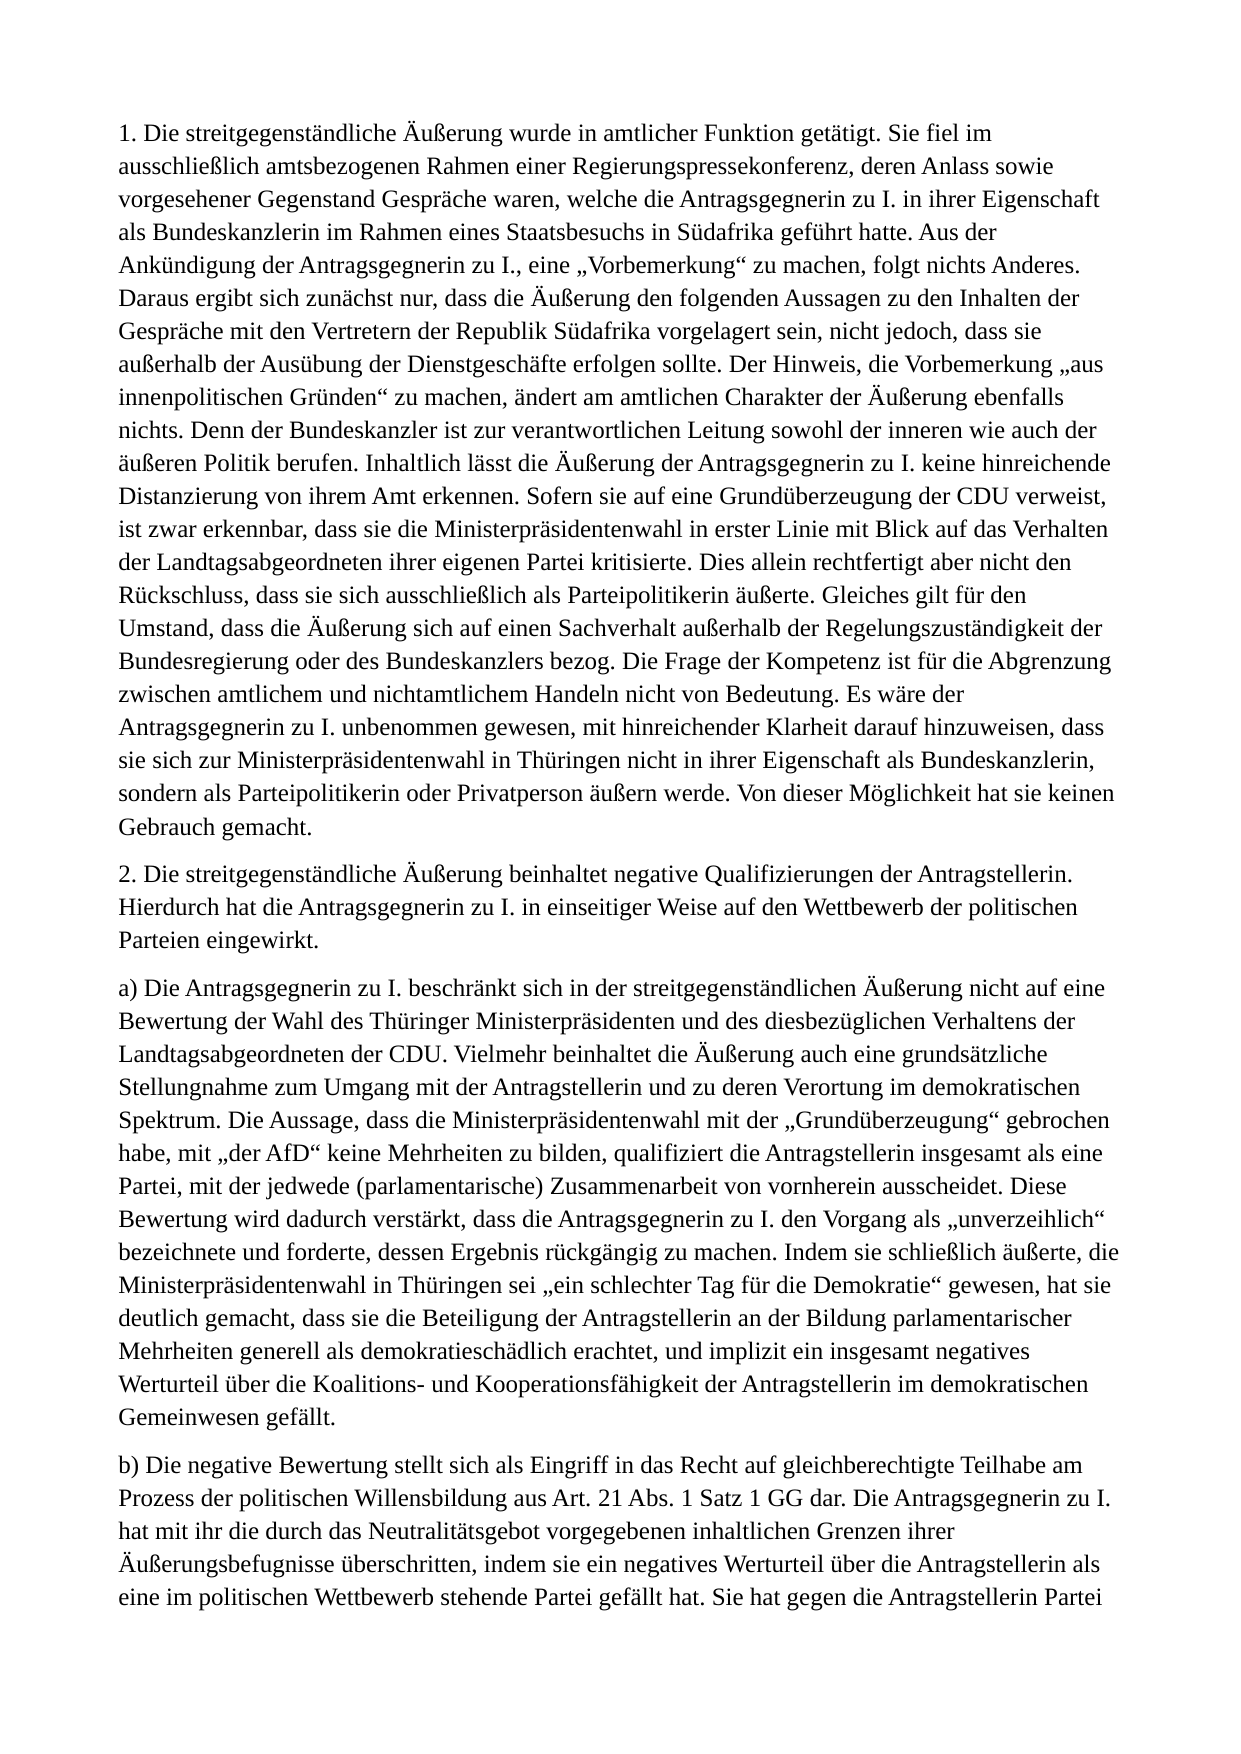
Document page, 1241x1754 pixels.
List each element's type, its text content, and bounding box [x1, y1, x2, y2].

text 1. Die streitgegenständliche Äußerung wurde in amtlicher Funktion getätigt. Sie fiel im ausschließlich amtsbezogenen Rahmen einer Regierungspressekonferenz, deren Anlass sowie vorgesehener Gegenstand Gespräche waren, welche die Antragsgegnerin zu I. in ihrer Eigenschaft als Bundeskanzlerin im Rahmen eines Staatsbesuchs in Südafrika geführt hatte. Aus der Ankündigung der Antragsgegnerin zu I., eine „Vorbemerkung“ zu machen, folgt nichts Anderes. Daraus ergibt sich zunächst nur, dass die Äußerung den folgenden Aussagen zu den Inhalten der Gespräche mit den Vertretern der Republik Südafrika vorgelagert sein, nicht jedoch, dass sie außerhalb der Ausübung der Dienstgeschäfte erfolgen sollte. Der Hinweis, die Vorbemerkung „aus innenpolitischen Gründen“ zu machen, ändert am amtlichen Charakter der Äußerung ebenfalls nichts. Denn der Bundeskanzler ist zur verantwortlichen Leitung sowohl der inneren wie auch der äußeren Politik berufen. Inhaltlich lässt die Äußerung der Antragsgegnerin zu I. keine hinreichende Distanzierung von ihrem Amt erkennen. Sofern sie auf eine Grundüberzeugung der CDU verweist, ist zwar erkennbar, dass sie die Ministerpräsidentenwahl in erster Linie mit Blick auf das Verhalten der Landtagsabgeordneten ihrer eigenen Partei kritisierte. Dies allein rechtfertigt aber nicht den Rückschluss, dass sie sich ausschließlich als Parteipolitikerin äußerte. Gleiches gilt für den Umstand, dass die Äußerung sich auf einen Sachverhalt außerhalb der Regelungszuständigkeit der Bundesregierung oder des Bundeskanzlers bezog. Die Frage der Kompetenz ist für die Abgrenzung zwischen amtlichem und nichtamtlichem Handeln nicht von Bedeutung. Es wäre der Antragsgegnerin zu I. unbenommen gewesen, mit hinreichender Klarheit darauf hinzuweisen, dass sie sich zur Ministerpräsidentenwahl in Thüringen nicht in ihrer Eigenschaft als Bundeskanzlerin, sondern als Parteipolitikerin oder Privatperson äußern werde. Von dieser Möglichkeit hat sie keinen Gebrauch gemacht. [118, 118, 1122, 840]
text b) Die negative Bewertung stellt sich als Eingriff in das Recht auf gleichberechtigte Teilhabe am Prozess der politischen Willensbildung aus Art. 21 Abs. 1 Satz 1 GG dar. Die Antragsgegnerin zu I. hat mit ihr die durch das Neutralitätsgebot vorgegebenen inhaltlichen Grenzen ihrer Äußerungsbefugnisse überschritten, indem sie ein negatives Werturteil über die Antragstellerin als eine im politischen Wettbewerb stehende Partei gefällt hat. Sie hat gegen die Antragstellerin Partei [118, 1450, 1122, 1611]
text 2. Die streitgegenständliche Äußerung beinhaltet negative Qualifizierungen der Antragstellerin. Hierdurch hat die Antragsgegnerin zu I. in einseitiger Weise auf den Wettbewerb der politischen Parteien eingewirkt. [118, 859, 1122, 954]
text a) Die Antragsgegnerin zu I. beschränkt sich in der streitgegenständlichen Äußerung nicht auf eine Bewertung der Wahl des Thüringer Ministerpräsidenten und des diesbezüglichen Verhaltens der Landtagsabgeordneten der CDU. Vielmehr beinhaltet die Äußerung auch eine grundsätzliche Stellungnahme zum Umgang mit der Antragstellerin und zu deren Verortung im demokratischen Spektrum. Die Aussage, dass die Ministerpräsidentenwahl mit der „Grundüberzeugung“ gebrochen habe, mit „der AfD“ keine Mehrheiten zu bilden, qualifiziert die Antragstellerin insgesamt als eine Partei, mit der jedwede (parlamentarische) Zusammenarbeit von vornherein ausscheidet. Diese Bewertung wird dadurch verstärkt, dass die Antragsgegnerin zu I. den Vorgang als „unverzeihlich“ bezeichnete und forderte, dessen Ergebnis rückgängig zu machen. Indem sie schließlich äußerte, die Ministerpräsidentenwahl in Thüringen sei „ein schlechter Tag für die Demokratie“ gewesen, hat sie deutlich gemacht, dass sie die Beteiligung der Antragstellerin an der Bildung parlamentarischer Mehrheiten generell als demokratieschädlich erachtet, und implizit ein insgesamt negatives Werturteil über die Koalitions- und Kooperationsfähigkeit der Antragstellerin im demokratischen Gemeinwesen gefällt. [118, 973, 1122, 1431]
